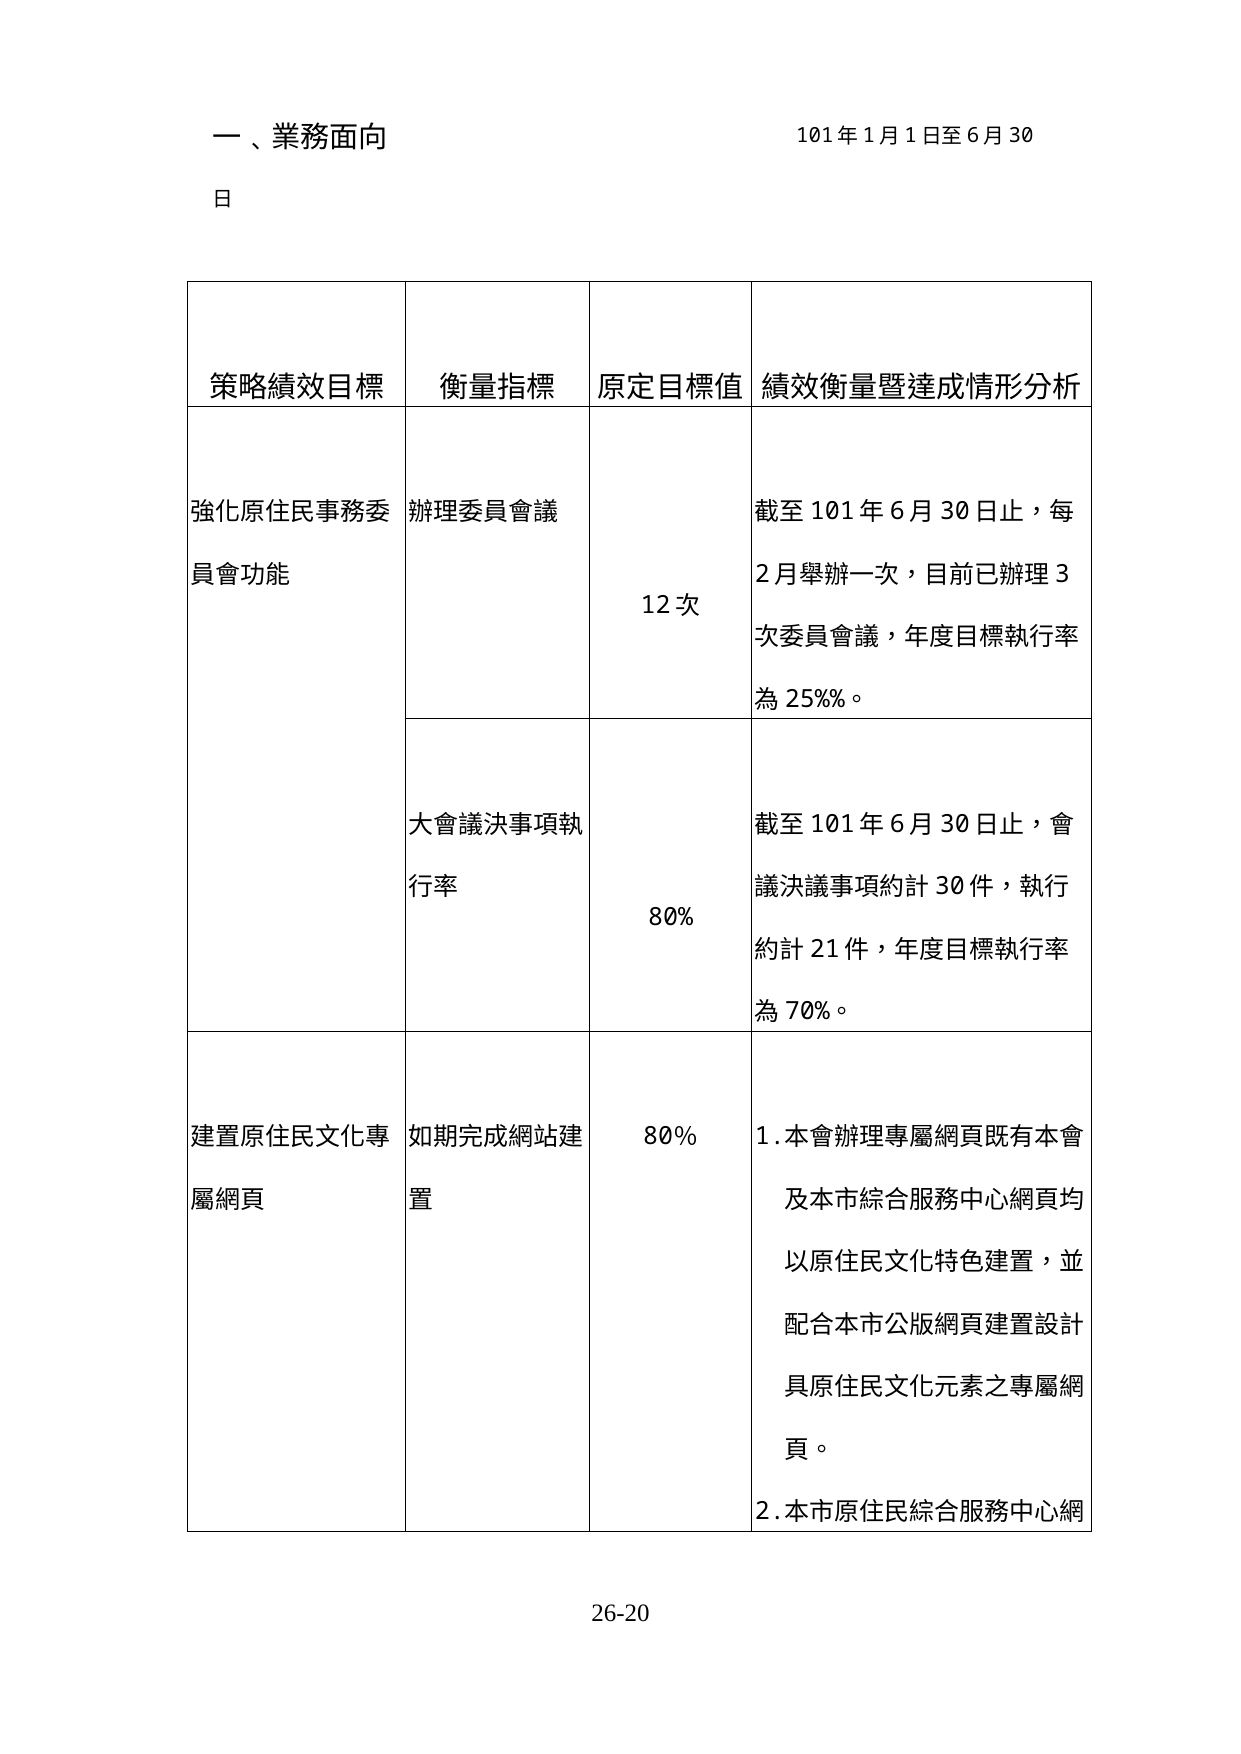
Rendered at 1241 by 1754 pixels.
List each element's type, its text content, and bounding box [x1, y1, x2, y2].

table_cell 如期完成網站建置 [406, 1032, 589, 1531]
table_cell 辦理委員會議 [406, 407, 589, 718]
table_header 衡量指標 [406, 282, 589, 406]
table_cell 大會議決事項執行率 [406, 719, 589, 1031]
table_cell 截至101年6月30日止，會議決議事項約計30件，執行約計21件，年度目標執行率為70%。 [752, 719, 1091, 1031]
table_cell 強化原住民事務委員會功能 [188, 407, 405, 1031]
table_header 原定目標值 [590, 282, 751, 406]
table_cell 1.本會辦理專屬網頁既有本會 及本市綜合服務中心網頁均 以原住民文化特色建置，並 配合本市公版網頁建置設計 具原住民文化元素之專屬網 頁。 2.本市原住民綜合服務中心網 [752, 1032, 1091, 1531]
table_cell 80％ [590, 1032, 751, 1531]
table_cell 12次 [590, 407, 751, 718]
text 一﹑業務面向 101年1月1日至6月30日 [212, 93, 1053, 218]
table_header 策略績效目標 [188, 282, 405, 406]
table_cell 建置原住民文化專屬網頁 [188, 1032, 405, 1531]
table_cell 截至101年6月30日止，每2月舉辦一次，目前已辦理3次委員會議，年度目標執行率為25%%。 [752, 407, 1091, 718]
table_cell 80% [590, 719, 751, 1031]
table_header 績效衡量暨達成情形分析 [752, 282, 1091, 406]
